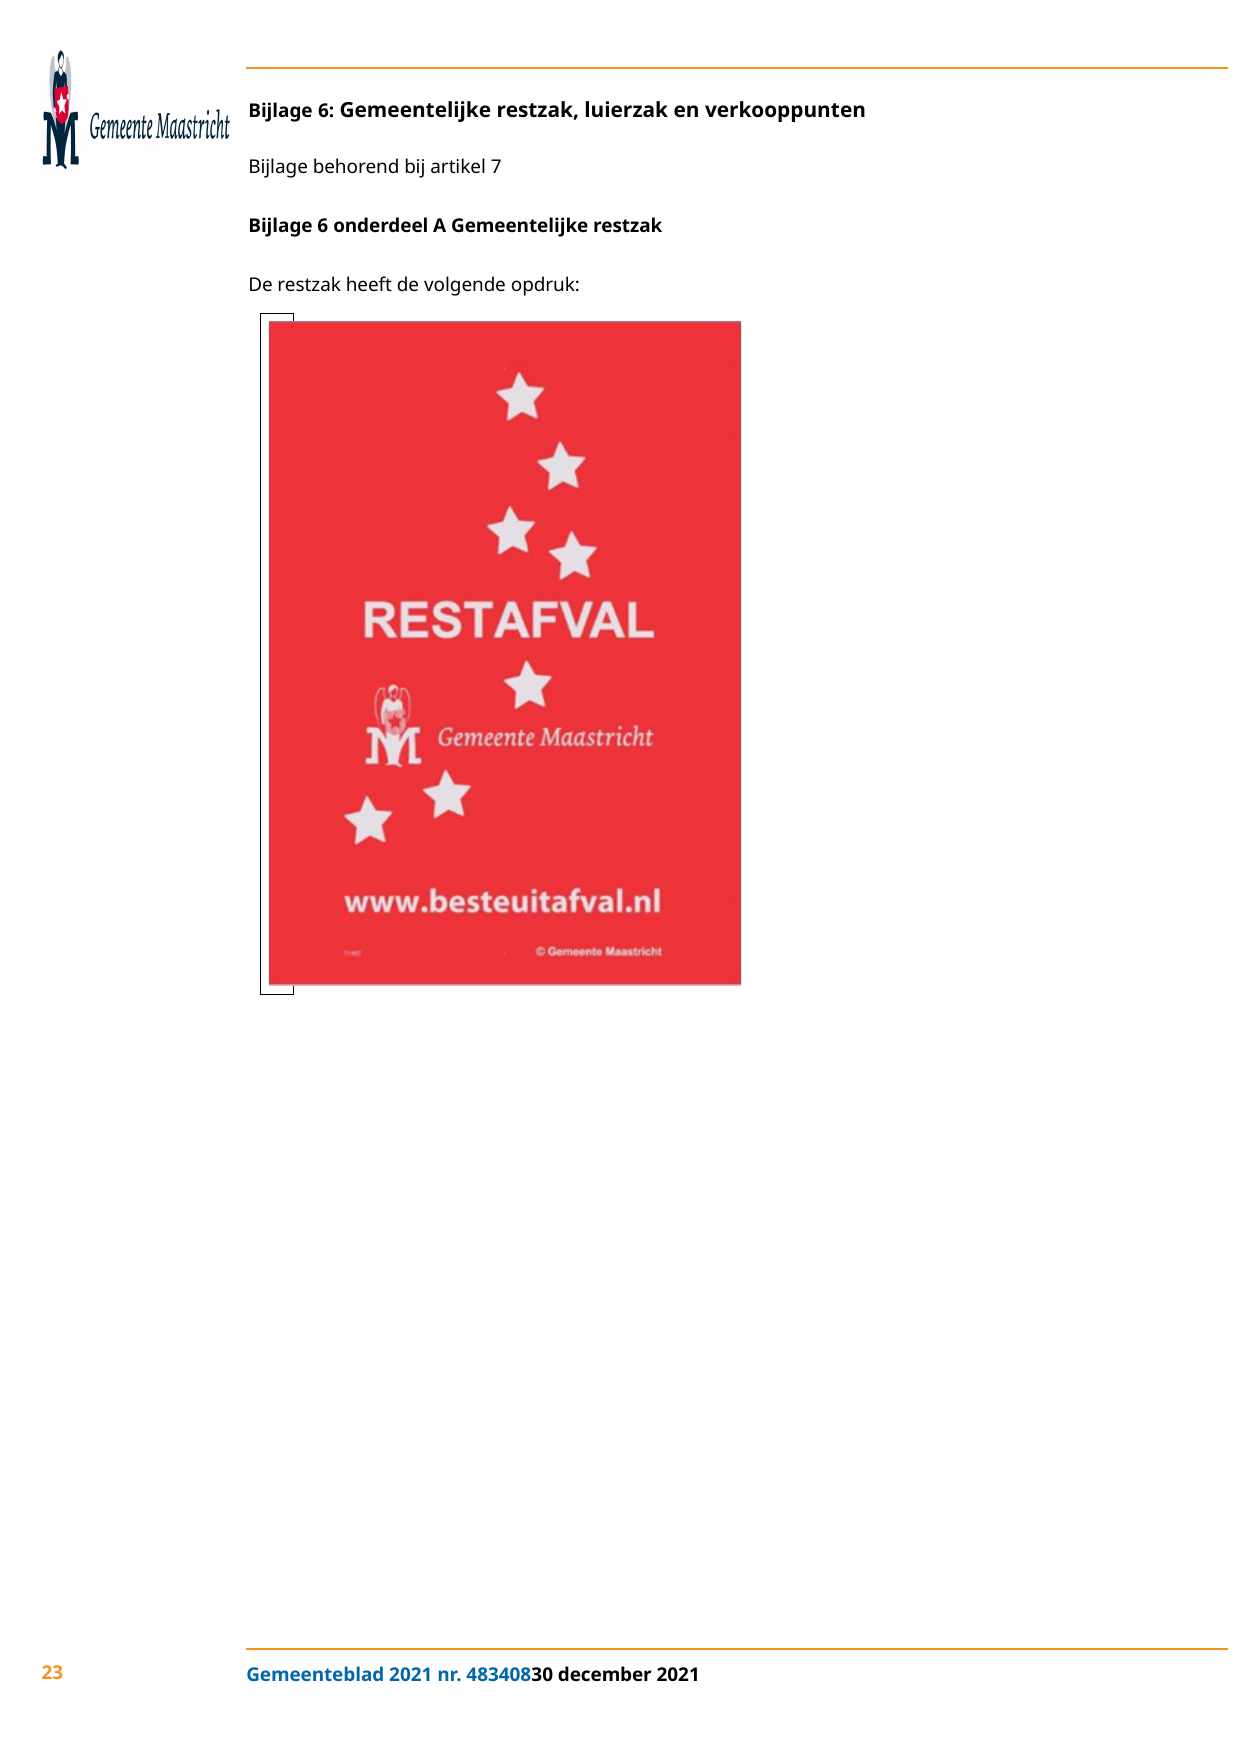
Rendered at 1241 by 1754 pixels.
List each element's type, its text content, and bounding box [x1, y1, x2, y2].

text Bijlage 6: Gemeentelijke restzak, luierzak en verkooppunten [248, 95, 1152, 123]
text Bijlage behorend bij artikel 7 [248, 153, 1152, 179]
text De restzak heeft de volgende opdruk: [248, 271, 1152, 297]
picture [41, 47, 231, 172]
picture [268, 321, 742, 986]
text Bijlage 6 onderdeel A Gemeentelijke restzak [248, 212, 1152, 238]
